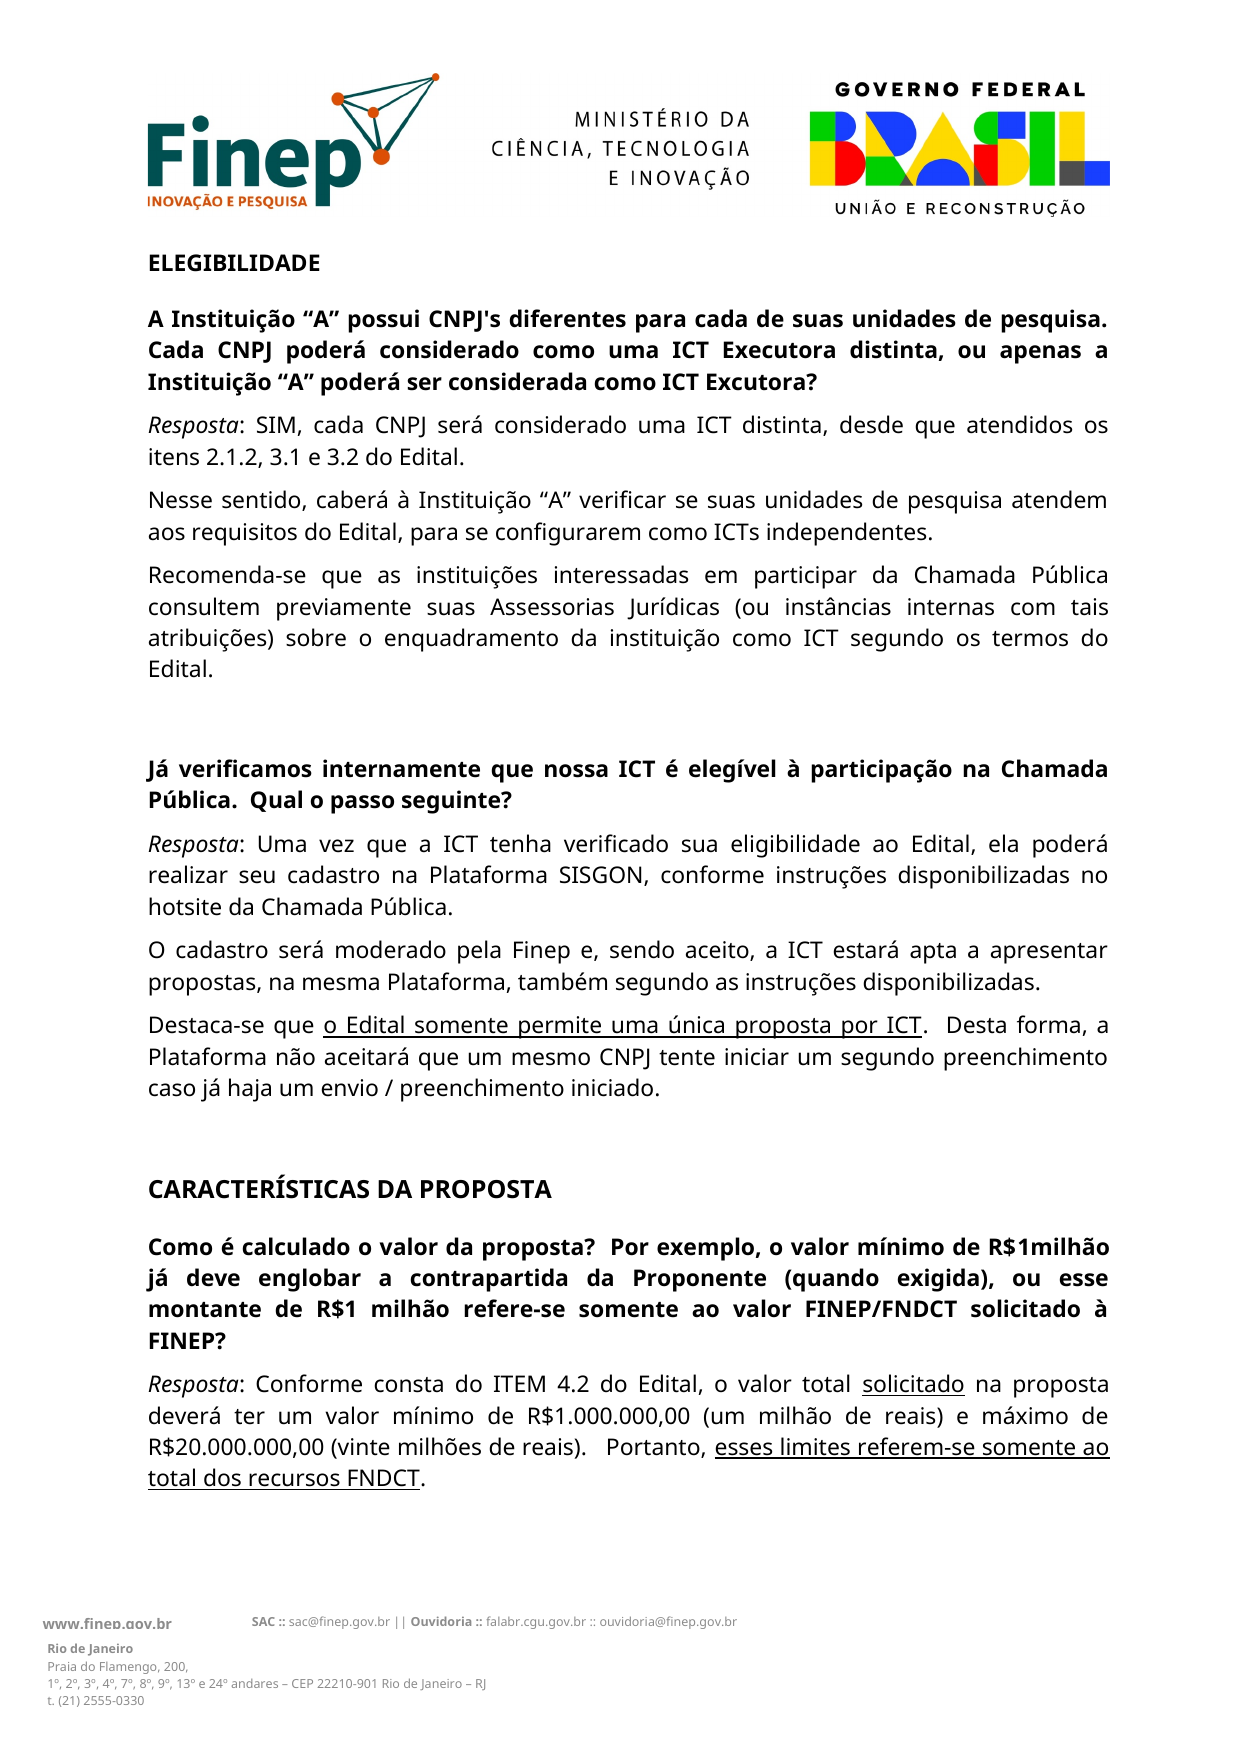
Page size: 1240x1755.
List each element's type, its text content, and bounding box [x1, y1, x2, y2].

subtitle ELEGIBILIDADE [148, 247, 1110, 278]
text Destaca-se que o Edital somente permite uma única proposta por ICT. Desta forma, a Plataforma não aceitará que um mesmo CNPJ tente iniciar um segundo preenchimento caso já haja um envio / preenchimento iniciado. [148, 1009, 1110, 1103]
subtitle Já verificamos internamente que nossa ICT é elegível à participação na Chamada Pública. Qual o passo seguinte? [148, 753, 1110, 816]
text Recomenda-se que as instituições interessadas em participar da Chamada Pública consultem previamente suas Assessorias Jurídicas (ou instâncias internas com tais atribuições) sobre o enquadramento da instituição como ICT segundo os termos do Edital. [148, 559, 1110, 684]
subtitle CARACTERÍSTICAS DA PROPOSTA [148, 1172, 1110, 1206]
text O cadastro será moderado pela Finep e, sendo aceito, a ICT estará apta a apresentar propostas, na mesma Plataforma, também segundo as instruções disponibilizadas. [148, 934, 1110, 997]
text Nesse sentido, caberá à Instituição “A” verificar se suas unidades de pesquisa atendem aos requisitos do Edital, para se configurarem como ICTs independentes. [148, 484, 1110, 547]
text Resposta: Conforme consta do ITEM 4.2 do Edital, o valor total solicitado na proposta deverá ter um valor mínimo de R$1.000.000,00 (um milhão de reais) e máximo de R$20.000.000,00 (vinte milhões de reais). Portanto, esses limites referem-se somente ao total dos recursos FNDCT. [148, 1368, 1110, 1493]
text Resposta: Uma vez que a ICT tenha verificado sua eligibilidade ao Edital, ela poderá realizar seu cadastro na Plataforma SISGON, conforme instruções disponibilizadas no hotsite da Chamada Pública. [148, 828, 1110, 922]
subtitle A Instituição “A” possui CNPJ's diferentes para cada de suas unidades de pesquisa. Cada CNPJ poderá considerado como uma ICT Executora distinta, ou apenas a Instituição “A” poderá ser considerada como ICT Excutora? [148, 303, 1110, 397]
subtitle Como é calculado o valor da proposta? Por exemplo, o valor mínimo de R$1milhão já deve englobar a contrapartida da Proponente (quando exigida), ou esse montante de R$1 milhão refere-se somente ao valor FINEP/FNDCT solicitado à FINEP? [148, 1231, 1110, 1356]
text Resposta: SIM, cada CNPJ será considerado uma ICT distinta, desde que atendidos os itens 2.1.2, 3.1 e 3.2 do Edital. [148, 409, 1110, 472]
